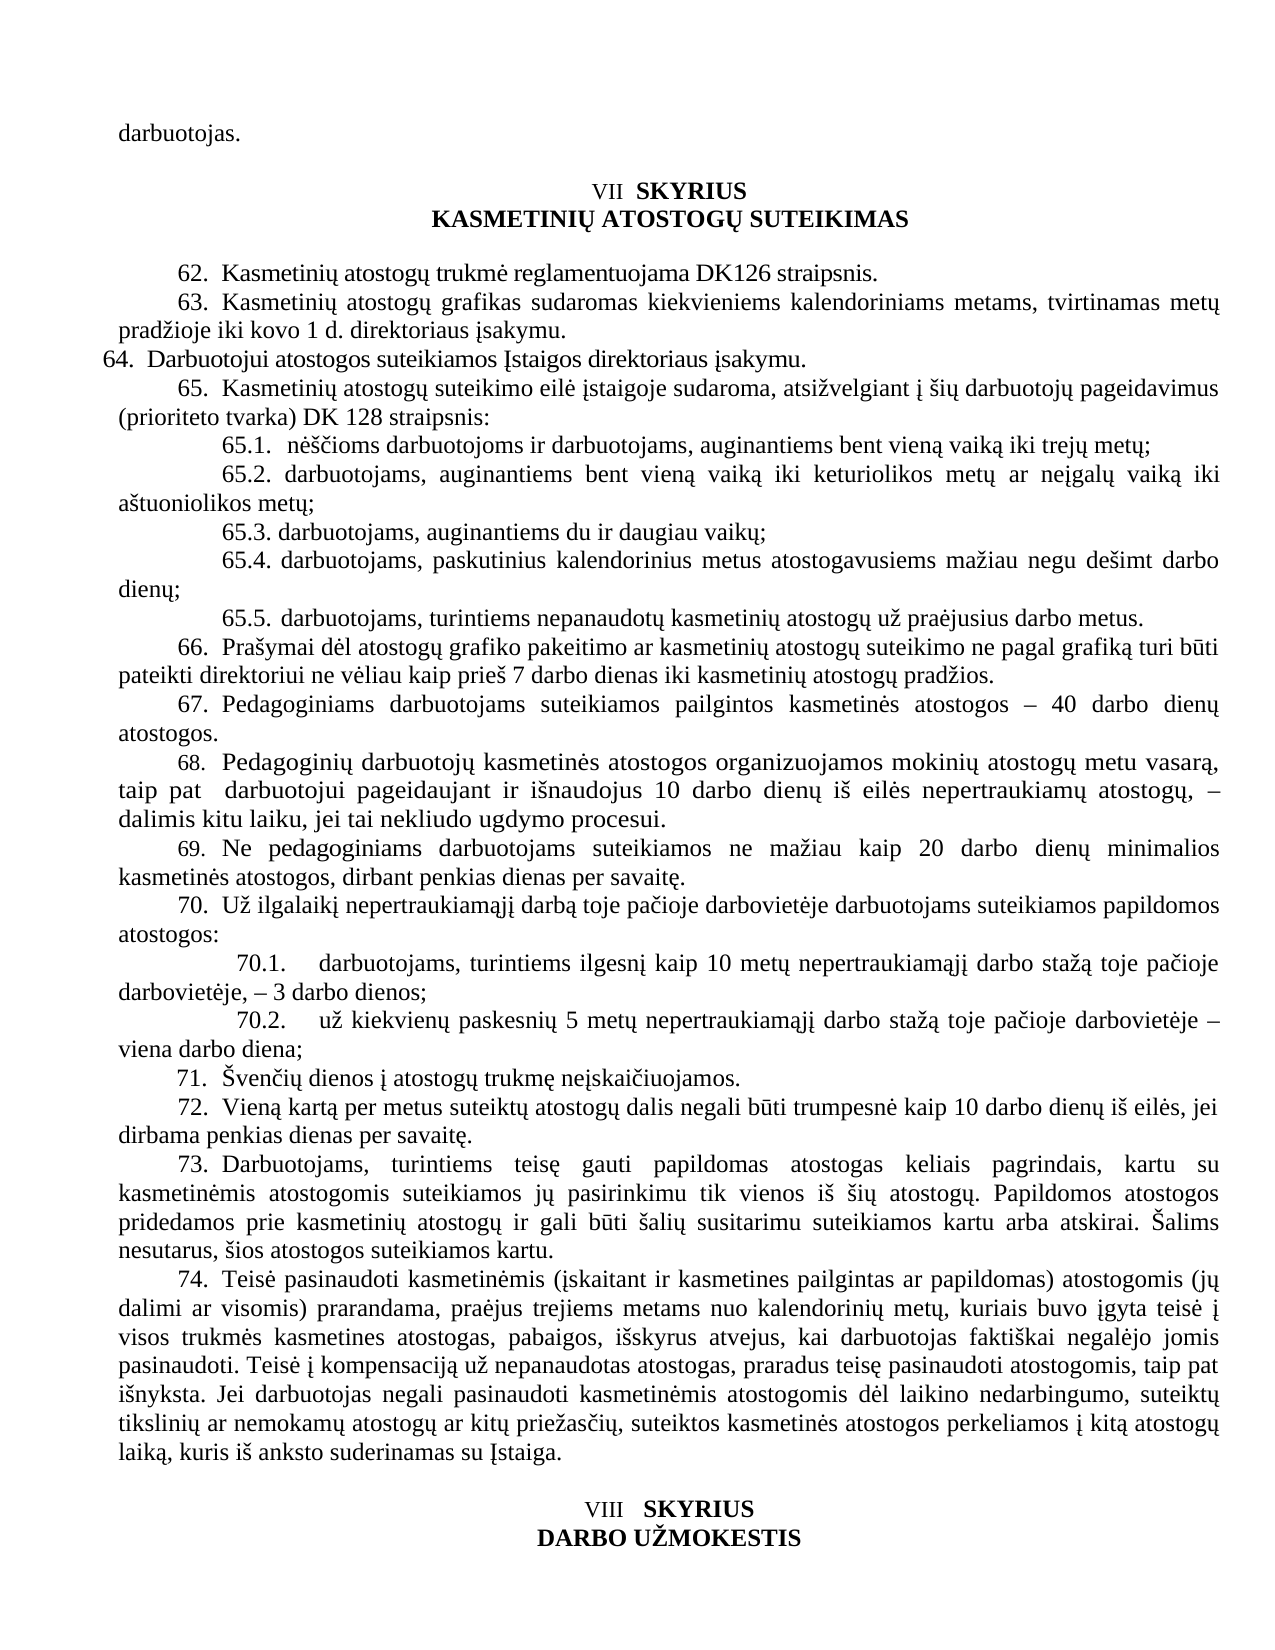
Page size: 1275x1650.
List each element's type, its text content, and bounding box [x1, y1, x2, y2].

list Ne pedagoginiams darbuotojams suteikiamos ne mažiau kaip 20 darbo dienų minimalios kasmetinės atostogos, dirbant penkias dienas per savaitę. [118, 833, 1220, 890]
list darbuotojams, turintiems nepanaudotų kasmetinių atostogų už praėjusius darbo metus. [118, 603, 1220, 632]
list darbuotojas. [118, 118, 1220, 147]
list Darbuotojams, turintiems teisę gauti papildomas atostogas keliais pagrindais, kartu su kasmetinėmis atostogomis suteikiamos jų pasirinkimu tik vienos iš šių atostogų. Papildomos atostogos pridedamos prie kasmetinių atostogų ir gali būti šalių susitarimu suteikiamos kartu arba atskirai. Šalims nesutarus, šios atostogos suteikiamos kartu. [118, 1149, 1220, 1264]
list Pedagoginiams darbuotojams suteikiamos pailgintos kasmetinės atostogos – 40 darbo dienų atostogos. [118, 689, 1220, 747]
list darbuotojams, turintiems ilgesnį kaip 10 metų nepertraukiamąjį darbo stažą toje pačioje darbovietėje, – 3 darbo dienos; [118, 948, 1220, 1005]
text DARBO UŽMOKESTIS [118, 1523, 1220, 1552]
list už kiekvienų paskesnių 5 metų nepertraukiamąjį darbo stažą toje pačioje darbovietėje – viena darbo diena; [118, 1005, 1220, 1063]
list SKYRIUS [118, 1494, 1220, 1523]
list Darbuotojui atostogos suteikiamos Įstaigos direktoriaus įsakymu. [102, 344, 1220, 373]
list SKYRIUS [118, 176, 1220, 204]
list Teisė pasinaudoti kasmetinėmis (įskaitant ir kasmetines pailgintas ar papildomas) atostogomis (jų dalimi ar visomis) prarandama, praėjus trejiems metams nuo kalendorinių metų, kuriais buvo įgyta teisė į visos trukmės kasmetines atostogas, pabaigos, išskyrus atvejus, kai darbuotojas faktiškai negalėjo jomis pasinaudoti. Teisė į kompensaciją už nepanaudotas atostogas, praradus teisę pasinaudoti atostogomis, taip pat išnyksta. Jei darbuotojas negali pasinaudoti kasmetinėmis atostogomis dėl laikino nedarbingumo, suteiktų tikslinių ar nemokamų atostogų ar kitų priežasčių, suteiktos kasmetinės atostogos perkeliamos į kitą atostogų laiką, kuris iš anksto suderinamas su Įstaiga. [118, 1264, 1220, 1465]
text 65.3. darbuotojams, auginantiems du ir daugiau vaikų; [118, 517, 1220, 545]
list Pedagoginių darbuotojų kasmetinės atostogos organizuojamos mokinių atostogų metu vasarą, taip pat darbuotojui pageidaujant ir išnaudojus 10 darbo dienų iš eilės nepertraukiamų atostogų, – dalimis kitu laiku, jei tai nekliudo ugdymo procesui. [118, 747, 1220, 833]
text 65.2. darbuotojams, auginantiems bent vieną vaiką iki keturiolikos metų ar neįgalų vaiką iki aštuoniolikos metų; [118, 459, 1220, 517]
list Už ilgalaikį nepertraukiamąjį darbą toje pačioje darbovietėje darbuotojams suteikiamos papildomos atostogos: [118, 890, 1220, 948]
text KASMETINIŲ ATOSTOGŲ SUTEIKIMAS [120, 204, 1220, 233]
list Vieną kartą per metus suteiktų atostogų dalis negali būti trumpesnė kaip 10 darbo dienų iš eilės, jei dirbama penkias dienas per savaitę. [118, 1092, 1220, 1149]
text 62. Kasmetinių atostogų trukmė reglamentuojama DK126 straipsnis. [118, 258, 1220, 287]
list darbuotojams, paskutinius kalendorinius metus atostogavusiems mažiau negu dešimt darbo dienų; [118, 545, 1220, 603]
list Kasmetinių atostogų suteikimo eilė įstaigoje sudaroma, atsižvelgiant į šių darbuotojų pageidavimus (prioriteto tvarka) DK 128 straipsnis: [118, 373, 1220, 430]
list nėščioms darbuotojoms ir darbuotojams, auginantiems bent vieną vaiką iki trejų metų; [118, 430, 1220, 459]
list Švenčių dienos į atostogų trukmę neįskaičiuojamos. [176, 1063, 1220, 1092]
list Kasmetinių atostogų grafikas sudaromas kiekvieniems kalendoriniams metams, tvirtinamas metų pradžioje iki kovo 1 d. direktoriaus įsakymu. [118, 287, 1220, 344]
list Prašymai dėl atostogų grafiko pakeitimo ar kasmetinių atostogų suteikimo ne pagal grafiką turi būti pateikti direktoriui ne vėliau kaip prieš 7 darbo dienas iki kasmetinių atostogų pradžios. [118, 632, 1220, 689]
